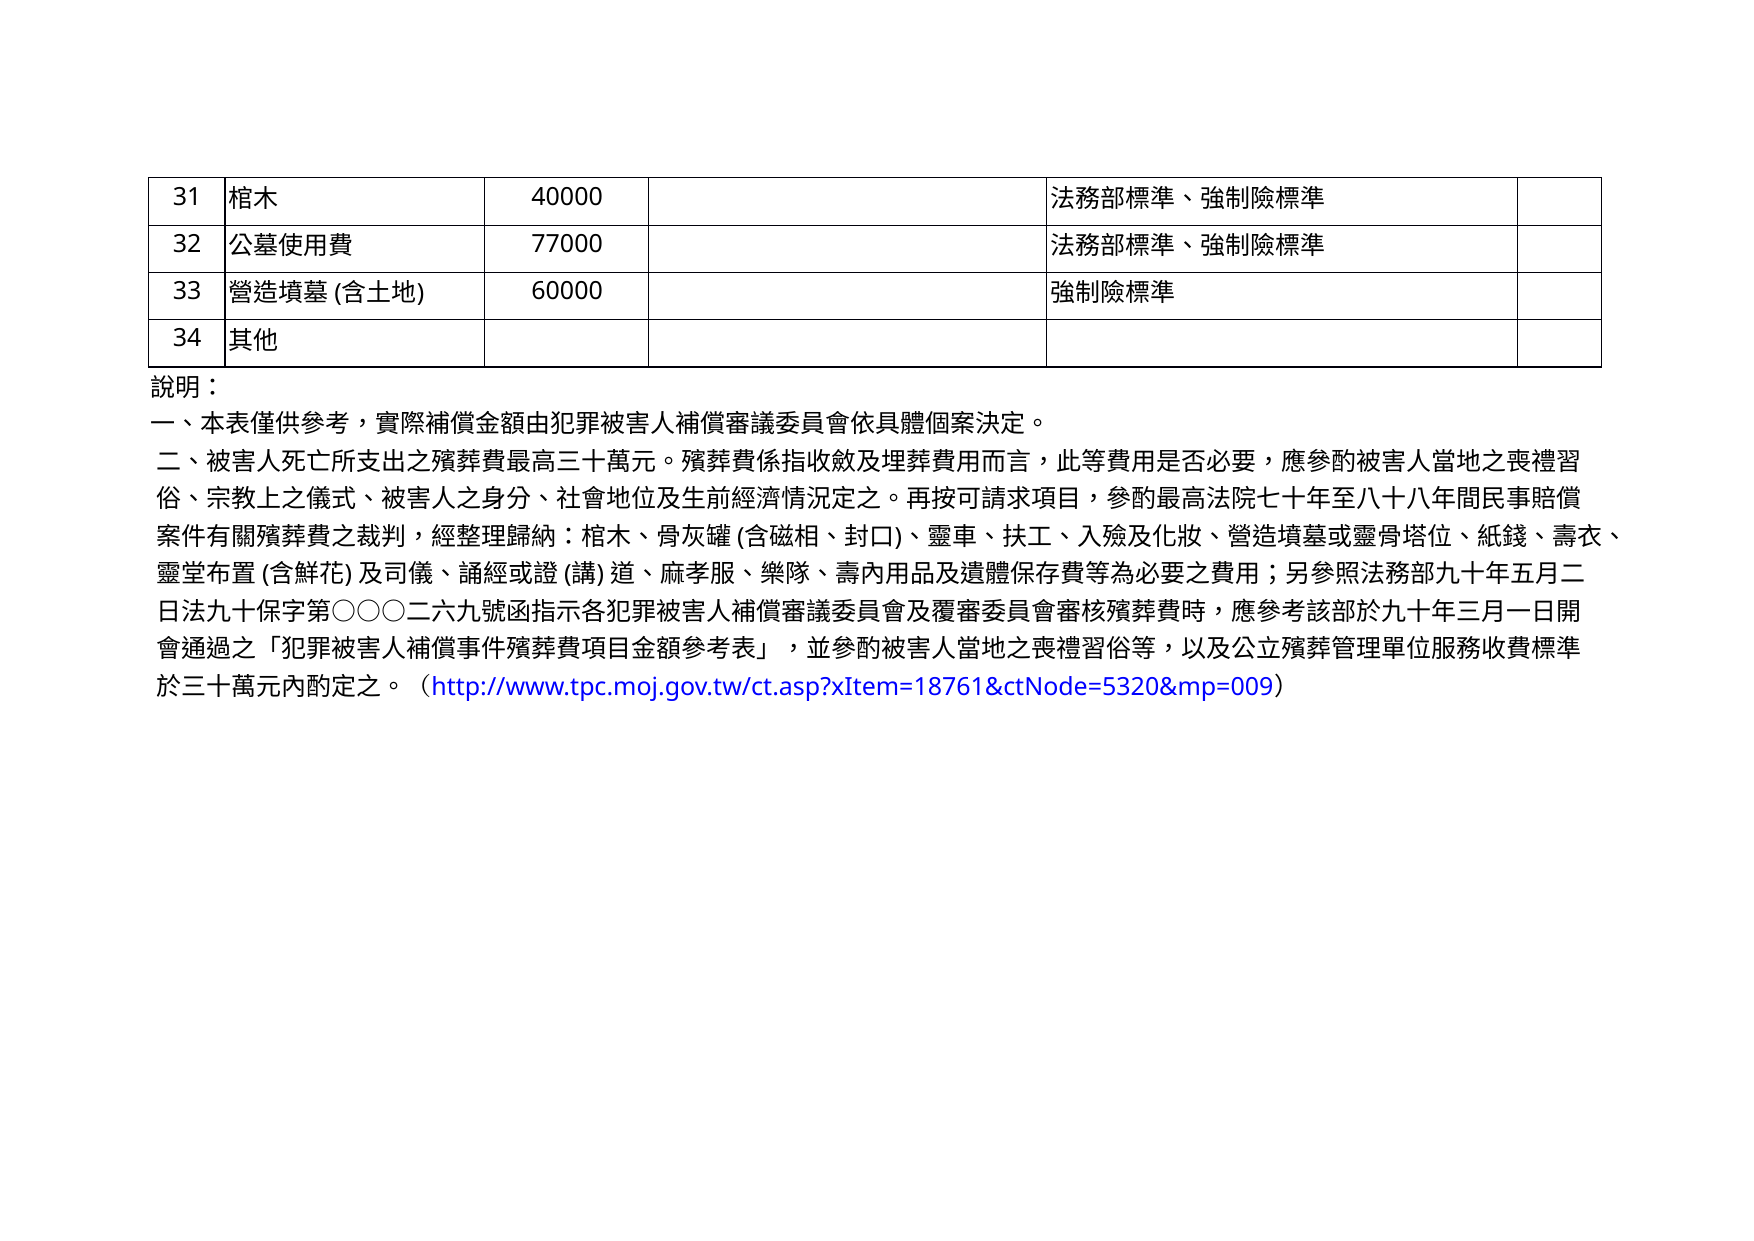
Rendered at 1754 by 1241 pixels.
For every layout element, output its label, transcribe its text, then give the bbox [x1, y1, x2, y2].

table_cell [1518, 273, 1601, 319]
table_cell 77000 [485, 226, 648, 272]
table_cell 其他 [226, 320, 484, 366]
table_cell [1518, 226, 1601, 272]
table_cell 31 [149, 178, 224, 224]
table_cell 32 [149, 226, 224, 272]
table_cell 棺木 [226, 178, 484, 224]
text 一、本表僅供參考，實際補償金額由犯罪被害人補償審議委員會依具體個案決定。 [150, 404, 1604, 440]
table_cell [1518, 320, 1601, 366]
table_cell 公墓使用費 [226, 226, 484, 272]
table_cell 33 [149, 273, 224, 319]
table_cell [649, 178, 1046, 224]
table_cell [1518, 178, 1601, 224]
table_cell 40000 [485, 178, 648, 224]
table_cell [1047, 320, 1517, 366]
table_cell 強制險標準 [1047, 273, 1517, 319]
table_cell 營造墳墓 (含土地) [226, 273, 484, 319]
table_cell [649, 226, 1046, 272]
table_cell 60000 [485, 273, 648, 319]
table_cell [485, 320, 648, 366]
text 二、被害人死亡所支出之殯葬費最高三十萬元。殯葬費係指收斂及埋葬費用而言，此等費用是否必要，應參酌被害人當地之喪禮習俗、宗教上之儀式、被害人之身分、社會地位及生前經濟情況定之。再按可請求項目，參酌最高法院七十年至八十八年間民事賠償案件有關殯葬費之裁判，經整理歸納：棺木、骨灰罐 (含磁相、封口)、靈車、扶工、入殮及化妝、營造墳墓或靈骨塔位、紙錢、壽衣、靈堂布置 (含鮮花) 及司儀、誦經或證 (講) 道、麻孝服、樂隊、壽內用品及遺體保存費等為必要之費用；另參照法務部九十年五月二日法九十保字第○○○二六九號函指示各犯罪被害人補償審議委員會及覆審委員會審核殯葬費時，應參考該部於九十年三月一日開會通過之「犯罪被害人補償事件殯葬費項目金額參考表」，並參酌被害人當地之喪禮習俗等，以及公立殯葬管理單位服務收費標準於三十萬元內酌定之。（http://www.tpc.moj.gov.tw/ct.asp?xItem=18761&ctNode=5320&mp=009） [156, 440, 1604, 702]
table_cell [649, 320, 1046, 366]
table_cell 34 [149, 320, 224, 366]
text 說明： [150, 367, 1604, 404]
table_cell 法務部標準、強制險標準 [1047, 226, 1517, 272]
table_cell [649, 273, 1046, 319]
table_cell 法務部標準、強制險標準 [1047, 178, 1517, 224]
